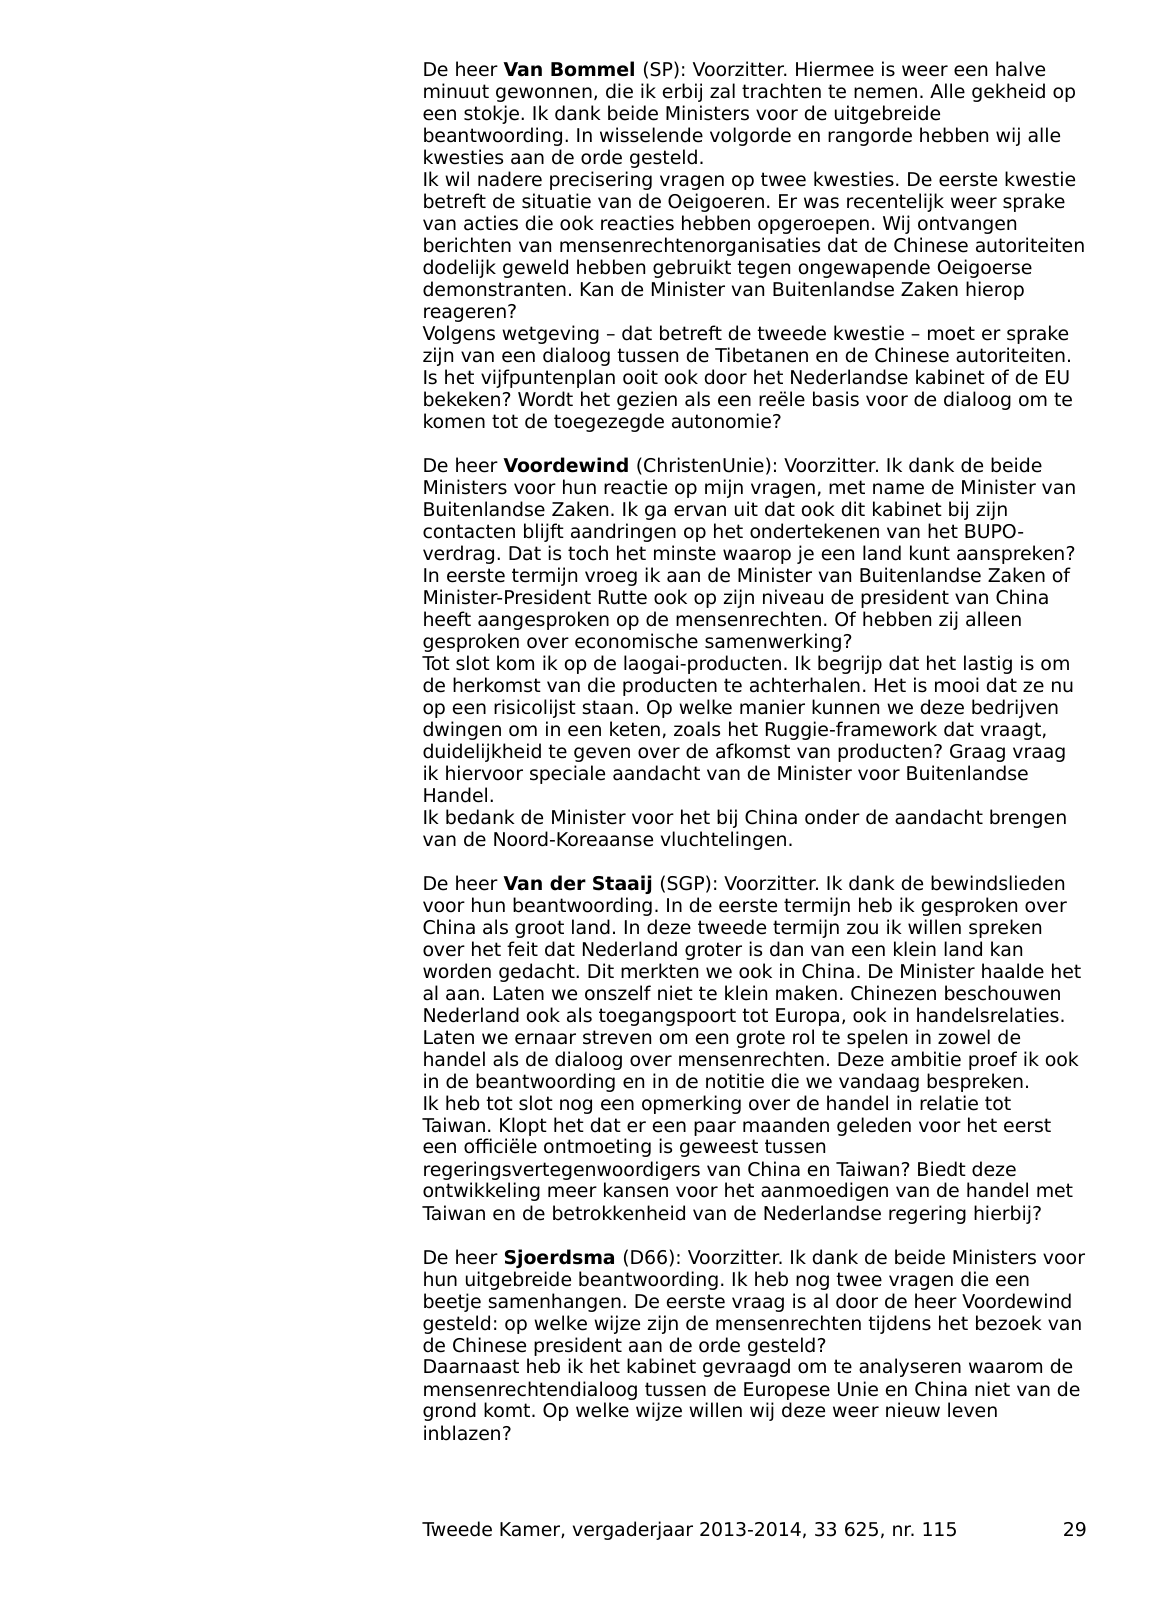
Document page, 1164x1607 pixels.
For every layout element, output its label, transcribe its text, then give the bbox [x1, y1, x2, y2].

text Ik heb tot slot nog een opmerking over de handel in relatie tot Taiwan. Klopt het dat er een paar maanden geleden voor het eerst een officiële ontmoeting is geweest tussen regeringsvertegenwoordigers van China en Taiwan? Biedt deze ontwikkeling meer kansen voor het aanmoedigen van de handel met Taiwan en de betrokkenheid van de Nederlandse regering hierbij? [422, 1092, 1087, 1224]
text Tot slot kom ik op de laogai-producten. Ik begrijp dat het lastig is om de herkomst van die producten te achterhalen. Het is mooi dat ze nu op een risicolijst staan. Op welke manier kunnen we deze bedrijven dwingen om in een keten, zoals het Ruggie-framework dat vraagt, duidelijkheid te geven over de afkomst van producten? Graag vraag ik hiervoor speciale aandacht van de Minister voor Buitenlandse Handel. [422, 653, 1087, 807]
text Ik wil nadere precisering vragen op twee kwesties. De eerste kwestie betreft de situatie van de Oeigoeren. Er was recentelijk weer sprake van acties die ook reacties hebben opgeroepen. Wij ontvangen berichten van mensenrechtenorganisaties dat de Chinese autoriteiten dodelijk geweld hebben gebruikt tegen ongewapende Oeigoerse demonstranten. Kan de Minister van Buitenlandse Zaken hierop reageren? [422, 169, 1087, 323]
text Ik bedank de Minister voor het bij China onder de aandacht brengen van de Noord-Koreaanse vluchtelingen. [422, 807, 1087, 851]
text Volgens wetgeving – dat betreft de tweede kwestie – moet er sprake zijn van een dialoog tussen de Tibetanen en de Chinese autoriteiten. Is het vijfpuntenplan ooit ook door het Nederlandse kabinet of de EU bekeken? Wordt het gezien als een reële basis voor de dialoog om te komen tot de toegezegde autonomie? [422, 323, 1087, 433]
text De heer Van der Staaij (SGP): Voorzitter. Ik dank de bewindslieden voor hun beantwoording. In de eerste termijn heb ik gesproken over China als groot land. In deze tweede termijn zou ik willen spreken over het feit dat Nederland groter is dan van een klein land kan worden gedacht. Dit merkten we ook in China. De Minister haalde het al aan. Laten we onszelf niet te klein maken. Chinezen beschouwen Nederland ook als toegangspoort tot Europa, ook in handelsrelaties. Laten we ernaar streven om een grote rol te spelen in zowel de handel als de dialoog over mensenrechten. Deze ambitie proef ik ook in de beantwoording en in de notitie die we vandaag bespreken. [422, 873, 1087, 1092]
text In eerste termijn vroeg ik aan de Minister van Buitenlandse Zaken of Minister-President Rutte ook op zijn niveau de president van China heeft aangesproken op de mensenrechten. Of hebben zij alleen gesproken over economische samenwerking? [422, 565, 1087, 653]
text De heer Van Bommel (SP): Voorzitter. Hiermee is weer een halve minuut gewonnen, die ik erbij zal trachten te nemen. Alle gekheid op een stokje. Ik dank beide Ministers voor de uitgebreide beantwoording. In wisselende volgorde en rangorde hebben wij alle kwesties aan de orde gesteld. [422, 59, 1087, 169]
text De heer Voordewind (ChristenUnie): Voorzitter. Ik dank de beide Ministers voor hun reactie op mijn vragen, met name de Minister van Buitenlandse Zaken. Ik ga ervan uit dat ook dit kabinet bij zijn contacten blijft aandringen op het ondertekenen van het BUPO-verdrag. Dat is toch het minste waarop je een land kunt aanspreken? [422, 455, 1087, 565]
text De heer Sjoerdsma (D66): Voorzitter. Ik dank de beide Ministers voor hun uitgebreide beantwoording. Ik heb nog twee vragen die een beetje samenhangen. De eerste vraag is al door de heer Voordewind gesteld: op welke wijze zijn de mensenrechten tijdens het bezoek van de Chinese president aan de orde gesteld? [422, 1247, 1087, 1356]
text Daarnaast heb ik het kabinet gevraagd om te analyseren waarom de mensenrechtendialoog tussen de Europese Unie en China niet van de grond komt. Op welke wijze willen wij deze weer nieuw leven inblazen? [422, 1356, 1087, 1444]
